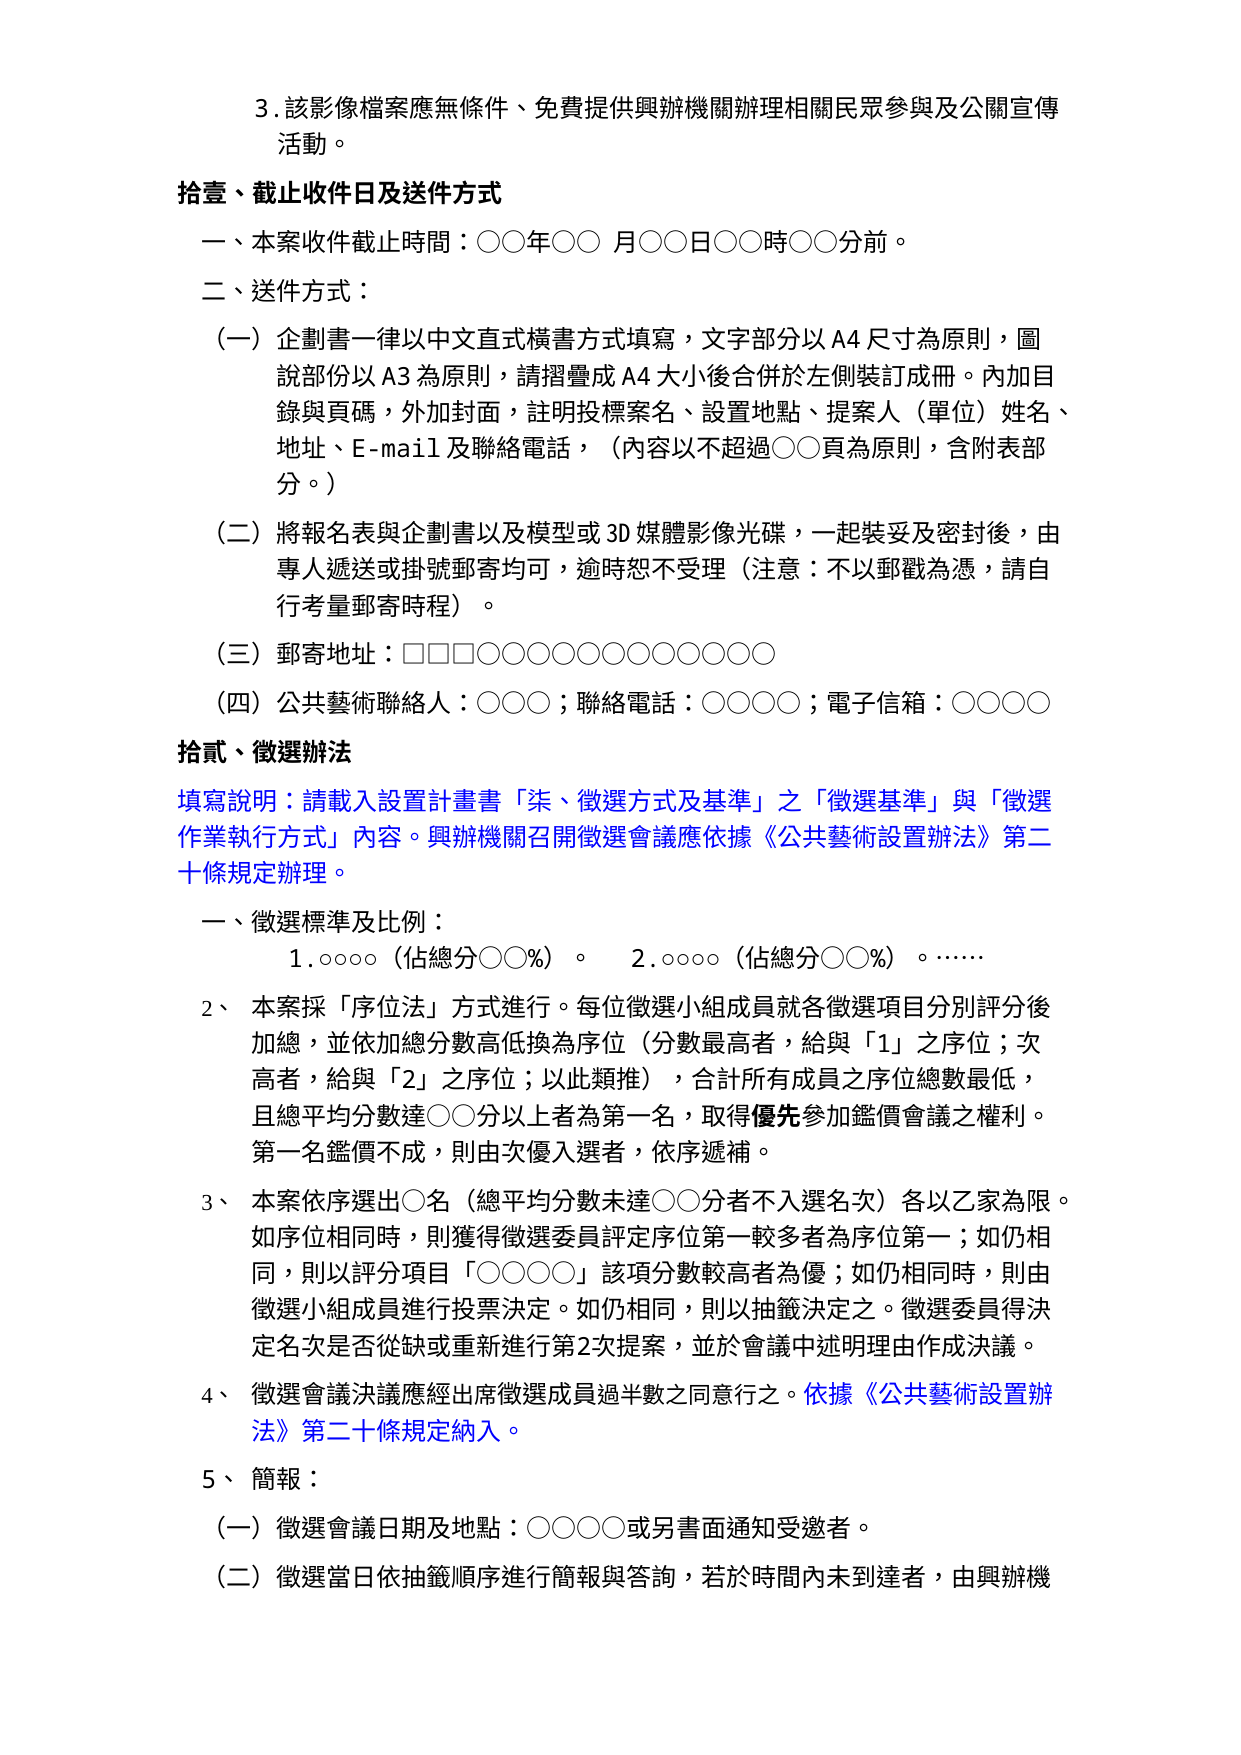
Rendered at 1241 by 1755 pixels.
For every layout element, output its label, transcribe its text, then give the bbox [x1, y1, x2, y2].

text （一）企劃書一律以中文直式橫書方式填寫，文字部分以A4尺寸為原則，圖說部份以A3為原則，請摺疊成A4大小後合併於左側裝訂成冊。內加目錄與頁碼，外加封面，註明投標案名、設置地點、提案人（單位）姓名、地址、E-mail及聯絡電話，（內容以不超過○○頁為原則，含附表部分。） [201, 320, 1063, 501]
text 填寫說明：請載入設置計畫書「柒、徵選方式及基準」之「徵選基準」與「徵選作業執行方式」內容。興辦機關召開徵選會議應依據《公共藝術設置辦法》第二十條規定辦理。 [177, 781, 1063, 890]
text （二）將報名表與企劃書以及模型或3D媒體影像光碟，一起裝妥及密封後，由專人遞送或掛號郵寄均可，逾時恕不受理（注意：不以郵戳為憑，請自行考量郵寄時程）。 [201, 514, 1063, 622]
text （二）徵選當日依抽籤順序進行簡報與答詢，若於時間內未到達者，由興辦機 [201, 1557, 1063, 1594]
text 二、送件方式： [201, 271, 1063, 307]
text 一、本案收件截止時間：○○年○○ 月○○日○○時○○分前。 [201, 222, 1063, 259]
text 1.○○○○（佔總分○○%）。 2.○○○○（佔總分○○%）。…… [288, 939, 1063, 975]
text 3.該影像檔案應無條件、免費提供興辦機關辦理相關民眾參與及公關宣傳活動。 [254, 89, 1063, 161]
text 拾壹、截止收件日及送件方式 [177, 174, 1063, 210]
text 一、徵選標準及比例： [201, 902, 1063, 939]
text （四）公共藝術聯絡人：○○○；聯絡電話：○○○○；電子信箱：○○○○ [201, 684, 1063, 720]
text 拾貳、徵選辦法 [177, 732, 1063, 769]
list 簡報： [201, 1460, 1063, 1496]
list 徵選會議決議應經出席徵選成員過半數之同意行之。依據《公共藝術設置辦法》第二十條規定納入。 [201, 1375, 1063, 1447]
text （三）郵寄地址：□□□○○○○○○○○○○○○ [201, 635, 1063, 671]
list 本案依序選出○名（總平均分數未達○○分者不入選名次）各以乙家為限。如序位相同時，則獲得徵選委員評定序位第一較多者為序位第一；如仍相同，則以評分項目「○○○○」該項分數較高者為優；如仍相同時，則由徵選小組成員進行投票決定。如仍相同，則以抽籤決定之。徵選委員得決定名次是否從缺或重新進行第2次提案，並於會議中述明理由作成決議。 [201, 1181, 1063, 1362]
list 本案採「序位法」方式進行。每位徵選小組成員就各徵選項目分別評分後加總，並依加總分數高低換為序位（分數最高者，給與「1」之序位；次高者，給與「2」之序位；以此類推），合計所有成員之序位總數最低，且總平均分數達○○分以上者為第一名，取得優先參加鑑價會議之權利。第一名鑑價不成，則由次優入選者，依序遞補。 [201, 987, 1063, 1169]
text （一）徵選會議日期及地點：○○○○或另書面通知受邀者。 [201, 1509, 1063, 1545]
